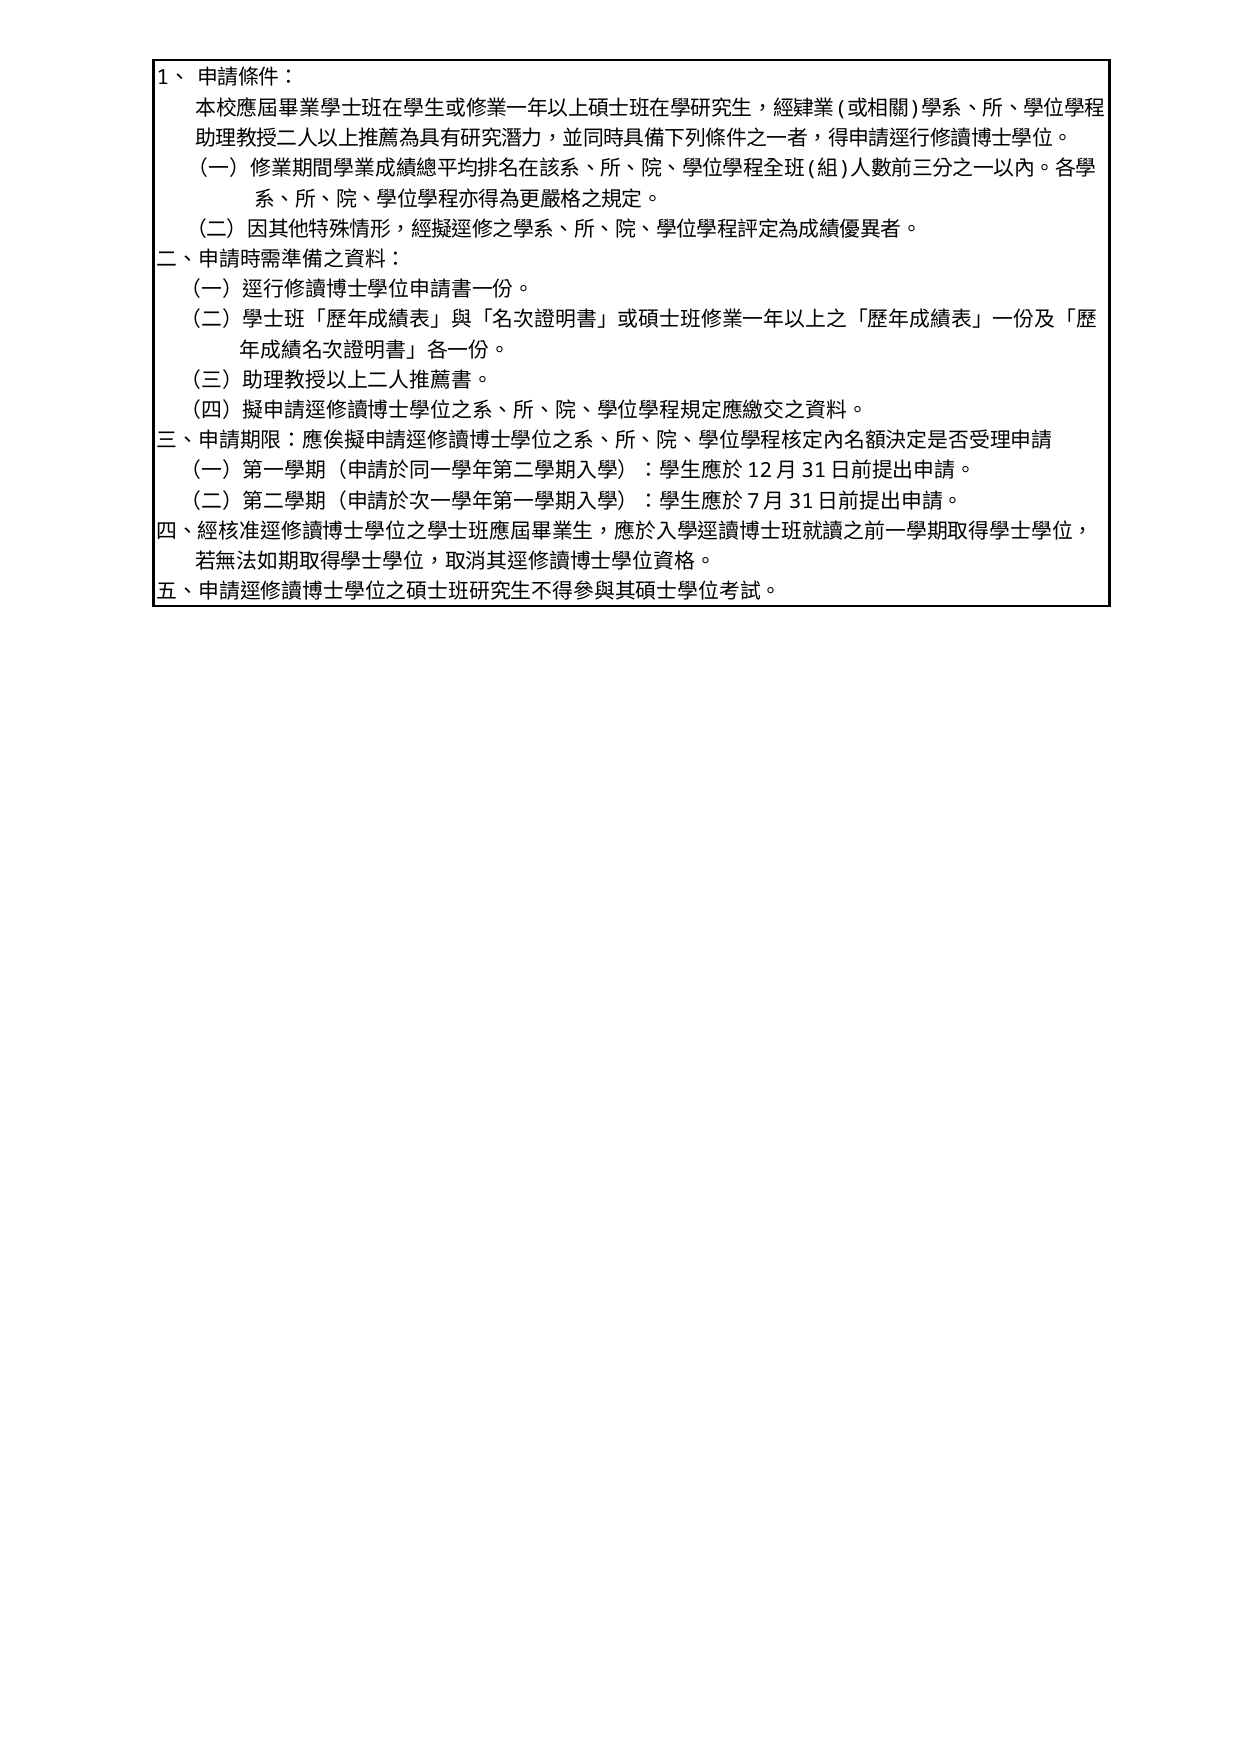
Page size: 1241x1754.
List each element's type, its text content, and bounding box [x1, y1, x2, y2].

table_cell 申請條件： 本校應屆畢業學士班在學生或修業一年以上碩士班在學研究生，經肄業(或相關)學系、所、學位學程助理教授二人以上推薦為具有研究潛力，並同時具備下列條件之一者，得申請逕行修讀博士學位。 （一）修業期間學業成績總平均排名在該系、所、院、學位學程全班(組)人數前三分之一以內。各學系、所、院、學位學程亦得為更嚴格之規定。 （二）因其他特殊情形，經擬逕修之學系、所、院、學位學程評定為成績優異者。 二、申請時需準備之資料： （一）逕行修讀博士學位申請書一份。 （二）學士班「歷年成績表」與「名次證明書」或碩士班修業一年以上之「歷年成績表」一份及「歷年成績名次證明書」各一份。 （三）助理教授以上二人推薦書。 （四）擬申請逕修讀博士學位之系、所、院、學位學程規定應繳交之資料。 三、申請期限：應俟擬申請逕修讀博士學位之系、所、院、學位學程核定內名額決定是否受理申請 （一）第一學期（申請於同一學年第二學期入學）：學生應於12月31日前提出申請。 （二）第二學期（申請於次一學年第一學期入學）：學生應於7月31日前提出申請。 四、經核准逕修讀博士學位之學士班應屆畢業生，應於入學逕讀博士班就讀之前一學期取得學士學位，若無法如期取得學士學位，取消其逕修讀博士學位資格。 五、申請逕修讀博士學位之碩士班研究生不得參與其碩士學位考試。 [155, 61, 1108, 605]
